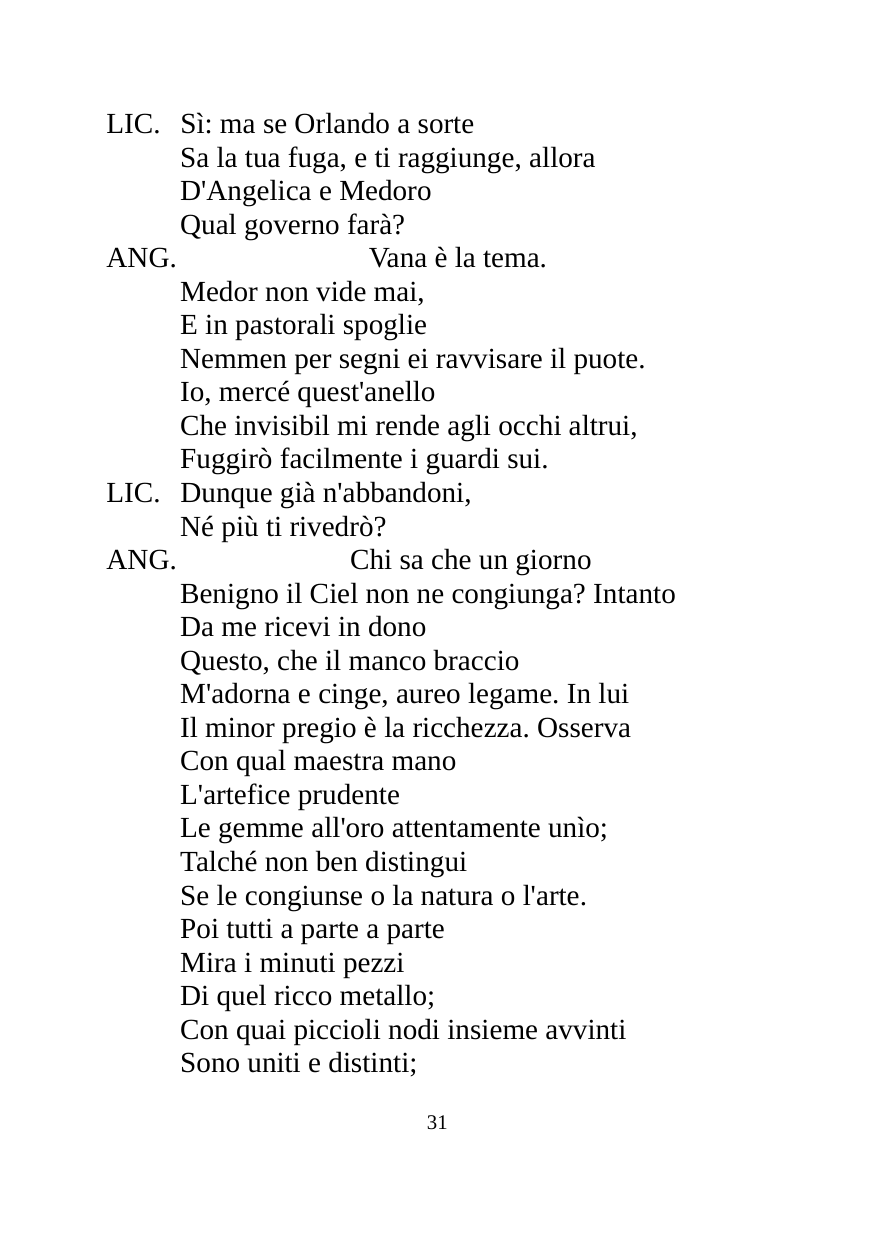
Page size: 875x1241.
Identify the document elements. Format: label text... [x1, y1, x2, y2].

text Con quai piccioli nodi insieme avvinti [180, 1012, 768, 1045]
text Io, mercé quest'anello [180, 374, 768, 408]
text Da me ricevi in dono [180, 609, 768, 643]
text Con qual maestra mano [180, 743, 768, 777]
text Talché non ben distingui [180, 844, 768, 878]
text Fuggirò facilmente i guardi sui. [180, 442, 768, 475]
text M'adorna e cinge, aureo legame. In lui [180, 676, 768, 710]
text Il minor pregio è la ricchezza. Osserva [180, 710, 768, 743]
text Sa la tua fuga, e ti raggiunge, allora [180, 140, 768, 173]
text Questo, che il manco braccio [180, 643, 768, 676]
text Nemmen per segni ei ravvisare il puote. [180, 341, 768, 374]
text ANG. Vana è la tema. [106, 240, 768, 274]
text Poi tutti a parte a parte [180, 911, 768, 945]
text Se le congiunse o la natura o l'arte. [180, 878, 768, 911]
text Qual governo farà? [180, 207, 768, 240]
text ANG. Chi sa che un giorno [106, 542, 768, 576]
text Né più ti rivedrò? [180, 509, 768, 542]
text Benigno il Ciel non ne congiunga? Intanto [180, 576, 768, 609]
text L'artefice prudente [180, 777, 768, 811]
text Sono uniti e distinti; [180, 1045, 768, 1079]
text LIC. Sì: ma se Orlando a sorte [106, 106, 768, 140]
text E in pastorali spoglie [180, 307, 768, 341]
text Medor non vide mai, [180, 274, 768, 307]
text Di quel ricco metallo; [180, 978, 768, 1012]
text Che invisibil mi rende agli occhi altrui, [180, 408, 768, 442]
text LIC. Dunque già n'abbandoni, [106, 475, 768, 509]
text D'Angelica e Medoro [180, 173, 768, 207]
text Le gemme all'oro attentamente unìo; [180, 811, 768, 844]
text Mira i minuti pezzi [180, 945, 768, 978]
